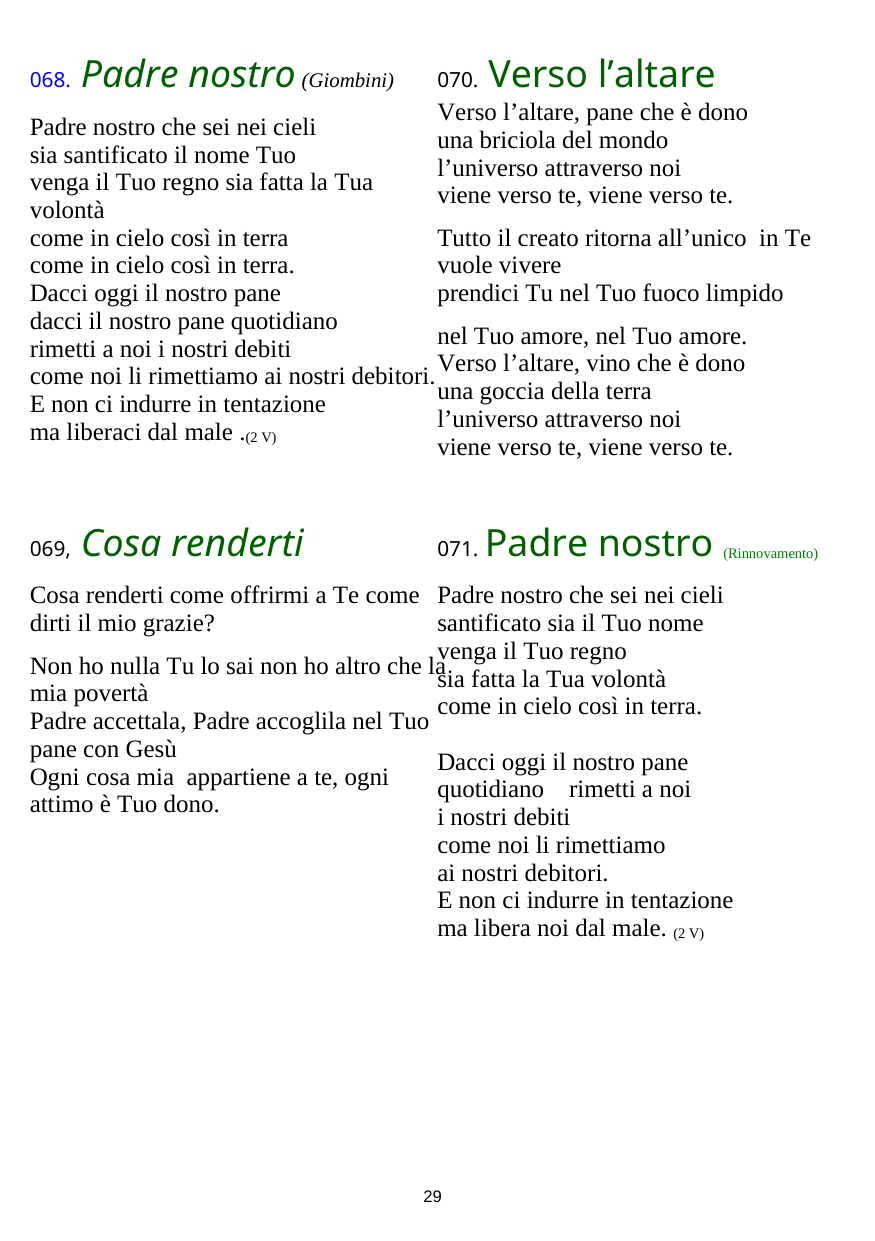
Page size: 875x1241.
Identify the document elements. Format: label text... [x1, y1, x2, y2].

text venga il Tuo regno sia fatta la Tua volontà [29, 168, 437, 224]
text una goccia della terra [437, 377, 844, 405]
text sia fatta la Tua volontà [437, 665, 859, 692]
text quotidiano rimetti a noi [437, 776, 859, 803]
text 070. Verso l’altare [437, 47, 859, 98]
text E non ci indurre in tentazione [437, 886, 859, 914]
text rimetti a noi i nostri debiti [29, 335, 437, 362]
text Padre nostro che sei nei cieli [29, 113, 437, 141]
text Tutto il creato ritorna all’unico in Te vuole vivere [437, 224, 844, 279]
text ma libera noi dal male. (2 V) [437, 914, 859, 942]
text come in cielo così in terra. [29, 252, 437, 279]
text Non ho nulla Tu lo sai non ho altro che la mia povertà [29, 652, 437, 707]
text come noi li rimettiamo [437, 831, 859, 859]
text venga il Tuo regno [437, 637, 859, 665]
text Dacci oggi il nostro pane [437, 748, 859, 776]
text ma liberaci dal male .(2 V) [29, 418, 437, 446]
subtitle 068. Padre nostro (Giombini) [29, 47, 437, 98]
text come in cielo così in terra. [437, 692, 859, 720]
text come noi li rimettiamo ai nostri debitori. [29, 362, 437, 390]
text E non ci indurre in tentazione [29, 390, 437, 418]
text Padre nostro che sei nei cieli [437, 582, 859, 609]
text Padre accettala, Padre accoglila nel Tuo pane con Gesù [29, 707, 437, 763]
text una briciola del mondo [437, 126, 844, 154]
text ai nostri debitori. [437, 859, 859, 886]
text viene verso te, viene verso te. [437, 433, 844, 460]
text Cosa renderti come offrirmi a Te come dirti il mio grazie? [29, 582, 437, 637]
text Ogni cosa mia appartiene a te, ogni attimo è Tuo dono. [29, 763, 437, 818]
subtitle 069, Cosa renderti [29, 516, 437, 567]
text come in cielo così in terra [29, 224, 437, 252]
text 071. Padre nostro (Rinnovamento) [437, 516, 844, 567]
text nel Tuo amore, nel Tuo amore. [437, 322, 844, 349]
text i nostri debiti [437, 803, 859, 831]
text l’universo attraverso noi [437, 154, 844, 181]
text dacci il nostro pane quotidiano [29, 307, 437, 335]
text Verso l’altare, vino che è dono [437, 349, 844, 377]
text santificato sia il Tuo nome [437, 609, 859, 637]
text sia santificato il nome Tuo [29, 141, 437, 168]
text l’universo attraverso noi [437, 405, 844, 433]
text Dacci oggi il nostro pane [29, 279, 437, 307]
text Verso l’altare, pane che è dono [437, 98, 844, 126]
text viene verso te, viene verso te. [437, 181, 844, 209]
text prendici Tu nel Tuo fuoco limpido [437, 279, 844, 307]
